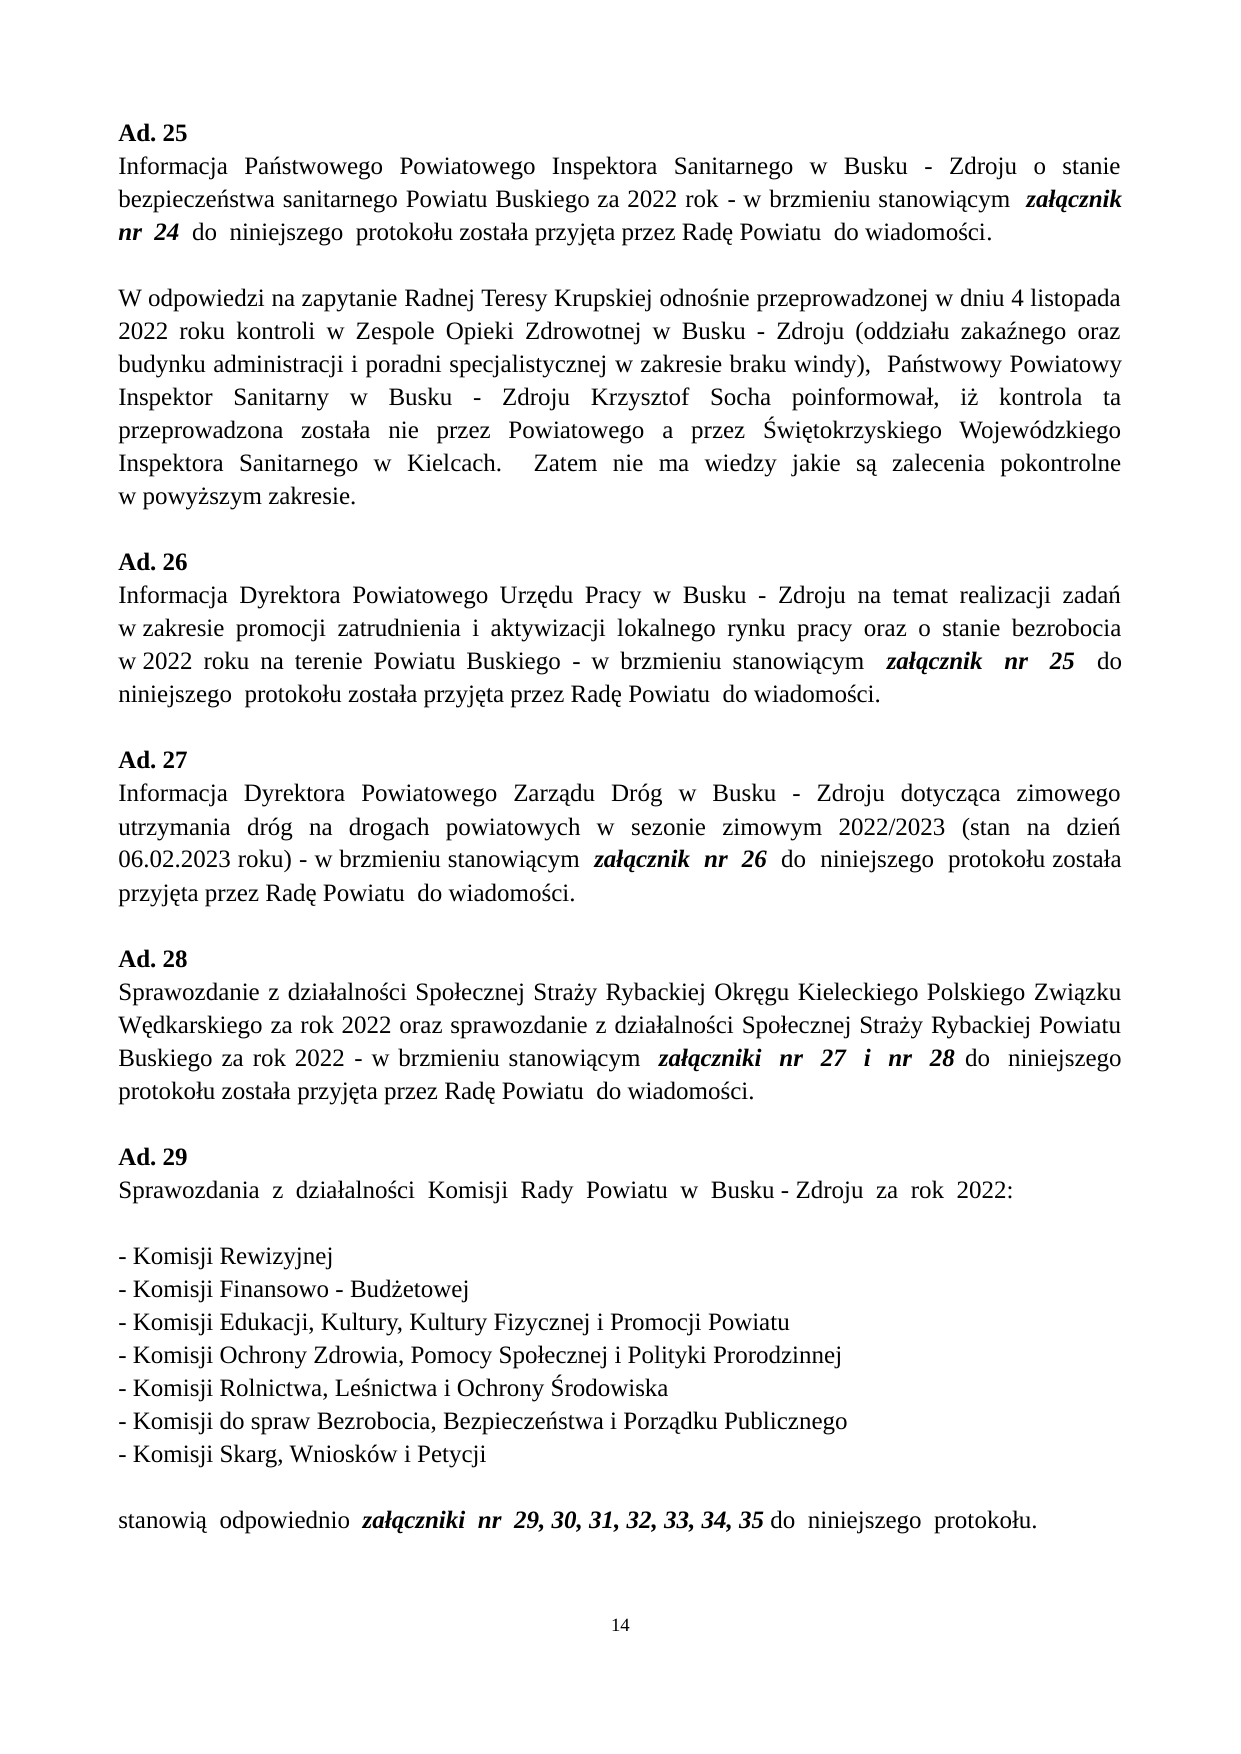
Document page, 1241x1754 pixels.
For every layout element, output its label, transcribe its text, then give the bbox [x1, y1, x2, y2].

list Ad. 26 [118, 547, 1122, 576]
list - Komisji do spraw Bezrobocia, Bezpieczeństwa i Porządku Publicznego [118, 1406, 1122, 1435]
list Sprawozdanie z działalności Społecznej Straży Rybackiej Okręgu Kieleckiego Polskiego Związku Wędkarskiego za rok 2022 oraz sprawozdanie z działalności Społecznej Straży Rybackiej Powiatu Buskiego za rok 2022 - w brzmieniu stanowiącym załączniki nr 27 i nr 28 do niniejszego protokołu została przyjęta przez Radę Powiatu do wiadomości. [83, 977, 1122, 1104]
list - Komisji Rewizyjnej [118, 1241, 1122, 1269]
list - Komisji Skarg, Wniosków i Petycji [118, 1439, 1122, 1468]
list - Komisji Finansowo - Budżetowej [118, 1274, 1122, 1303]
list Informacja Dyrektora Powiatowego Urzędu Pracy w Busku - Zdroju na temat realizacji zadań w zakresie promocji zatrudnienia i aktywizacji lokalnego rynku pracy oraz o stanie bezrobocia w 2022 roku na terenie Powiatu Buskiego - w brzmieniu stanowiącym załącznik nr 25 do niniejszego protokołu została przyjęta przez Radę Powiatu do wiadomości. [83, 580, 1122, 708]
list Sprawozdania z działalności Komisji Rady Powiatu w Busku - Zdroju za rok 2022: [118, 1175, 1122, 1203]
list Ad. 28 [118, 944, 1122, 972]
list W odpowiedzi na zapytanie Radnej Teresy Krupskiej odnośnie przeprowadzonej w dniu 4 listopada 2022 roku kontroli w Zespole Opieki Zdrowotnej w Busku - Zdroju (oddziału zakaźnego oraz budynku administracji i poradni specjalistycznej w zakresie braku windy), Państwowy Powiatowy Inspektor Sanitarny w Busku - Zdroju Krzysztof Socha poinformował, iż kontrola ta przeprowadzona została nie przez Powiatowego a przez Świętokrzyskiego Wojewódzkiego Inspektora Sanitarnego w Kielcach. Zatem nie ma wiedzy jakie są zalecenia pokontrolne w powyższym zakresie. [118, 283, 1122, 510]
list Ad. 29 [118, 1142, 1122, 1171]
list - Komisji Rolnictwa, Leśnictwa i Ochrony Środowiska [118, 1373, 1122, 1402]
list Ad. 27 [118, 746, 1122, 774]
list stanowią odpowiednio załączniki nr 29, 30, 31, 32, 33, 34, 35 do niniejszego protokołu. [83, 1505, 1122, 1534]
list Informacja Dyrektora Powiatowego Zarządu Dróg w Busku - Zdroju dotycząca zimowego utrzymania dróg na drogach powiatowych w sezonie zimowym 2022/2023 (stan na dzień 06.02.2023 roku) - w brzmieniu stanowiącym załącznik nr 26 do niniejszego protokołu została przyjęta przez Radę Powiatu do wiadomości. [83, 778, 1122, 906]
list - Komisji Edukacji, Kultury, Kultury Fizycznej i Promocji Powiatu [118, 1307, 1122, 1336]
list - Komisji Ochrony Zdrowia, Pomocy Społecznej i Polityki Prorodzinnej [118, 1340, 1122, 1369]
list Ad. 25 [118, 118, 1122, 147]
list Informacja Państwowego Powiatowego Inspektora Sanitarnego w Busku - Zdroju o stanie bezpieczeństwa sanitarnego Powiatu Buskiego za 2022 rok - w brzmieniu stanowiącym załącznik nr 24 do niniejszego protokołu została przyjęta przez Radę Powiatu do wiadomości. [118, 151, 1122, 246]
